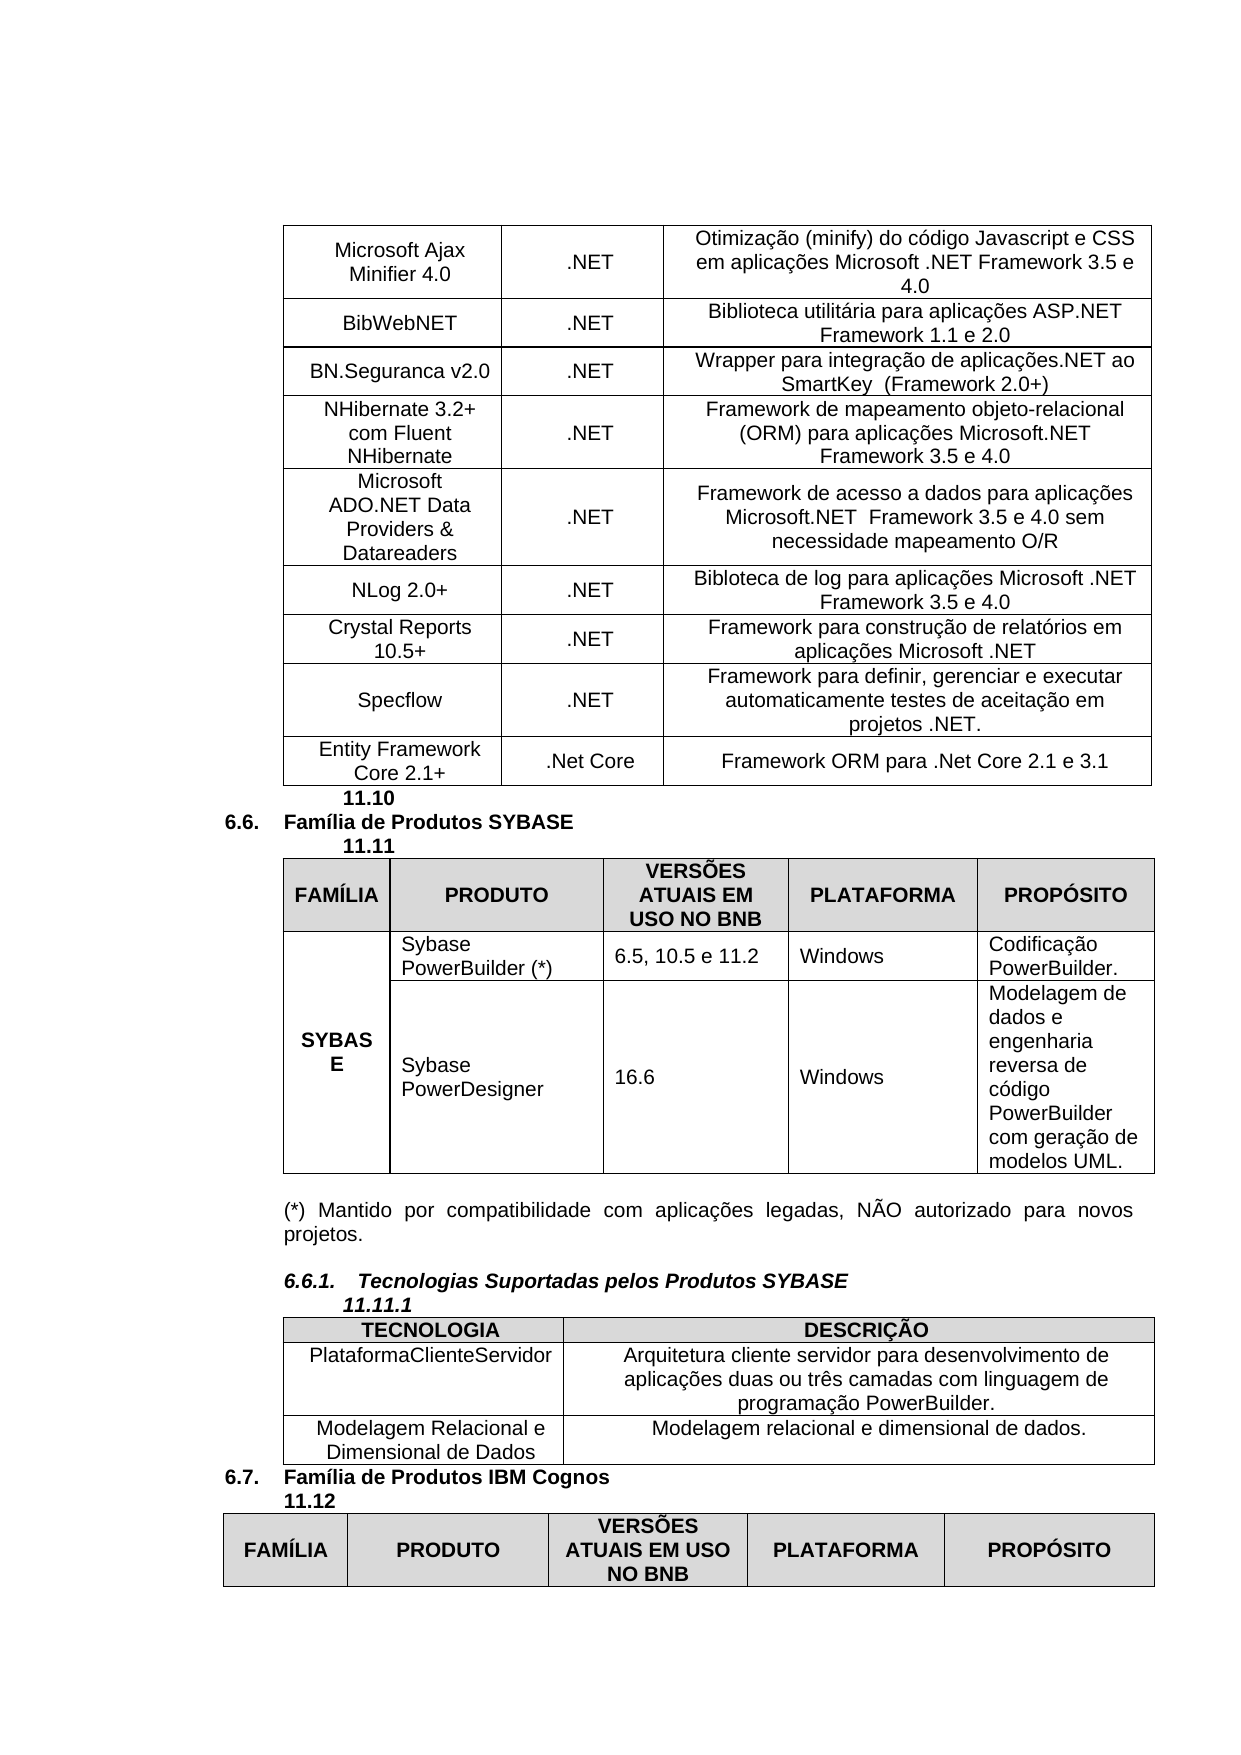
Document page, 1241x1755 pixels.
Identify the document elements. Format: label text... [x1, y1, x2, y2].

table_cell Windows [789, 981, 977, 1172]
table_cell Framework para definir, gerenciar e executar automaticamente testes de aceitação em projetos .NET. [664, 664, 1151, 736]
table_cell Wrapper para integração de aplicações.NET ao SmartKey (Framework 2.0+) [664, 348, 1151, 395]
table_header PROPÓSITO [978, 859, 1154, 931]
table_cell Bibloteca de log para aplicações Microsoft .NET Framework 3.5 e 4.0 [664, 566, 1151, 614]
table_cell Microsoft Ajax Minifier 4.0 [284, 226, 501, 297]
list Família de Produtos IBM Cognos [224, 1465, 1134, 1489]
table_cell .NET [502, 299, 663, 346]
table_header PLATAFORMA [789, 859, 977, 931]
table_cell PlataformaClienteServidor [284, 1343, 563, 1415]
table_cell .NET [502, 469, 663, 565]
table_cell .NET [502, 226, 663, 297]
table_cell Framework de mapeamento objeto-relacional (ORM) para aplicações Microsoft.NET Framework 3.5 e 4.0 [664, 396, 1151, 468]
table_cell .NET [502, 664, 663, 736]
table_cell 16.6 [604, 981, 788, 1172]
table_cell Windows [789, 932, 977, 980]
table_cell Arquitetura cliente servidor para desenvolvimento de aplicações duas ou três camadas com linguagem de programação PowerBuilder. [564, 1343, 1154, 1415]
table_cell NHibernate 3.2+ com Fluent NHibernate [284, 396, 501, 468]
table_header FAMÍLIA [284, 859, 389, 931]
table_cell Framework ORM para .Net Core 2.1 e 3.1 [664, 737, 1151, 785]
table_cell Otimização (minify) do código Javascript e CSS em aplicações Microsoft .NET Framework 3.5 e 4.0 [664, 226, 1151, 297]
table_header DESCRIÇÃO [564, 1318, 1154, 1342]
table_cell Modelagem relacional e dimensional de dados. [564, 1416, 1154, 1464]
table_cell Crystal Reports 10.5+ [284, 615, 501, 663]
table_header VERSÕES ATUAIS EM USO NO BNB [549, 1514, 747, 1586]
table_cell Codificação PowerBuilder. [978, 932, 1154, 980]
table_cell .NET [502, 615, 663, 663]
table_cell Sybase PowerBuilder (*) [391, 932, 603, 980]
table_cell Modelagem Relacional e Dimensional de Dados [284, 1416, 563, 1464]
table_cell Entity Framework Core 2.1+ [284, 737, 501, 785]
table_cell Biblioteca utilitária para aplicações ASP.NET Framework 1.1 e 2.0 [664, 299, 1151, 346]
table_header PROPÓSITO [945, 1514, 1154, 1586]
table_cell Modelagem de dados e engenharia reversa de código PowerBuilder com geração de modelos UML. [978, 981, 1154, 1172]
table_header VERSÕES ATUAIS EM USO NO BNB [604, 859, 788, 931]
table_cell Specflow [284, 664, 501, 736]
list Família de Produtos SYBASE [224, 810, 1134, 834]
table_cell 6.5, 10.5 e 11.2 [604, 932, 788, 980]
table_cell BibWebNET [284, 299, 501, 346]
table_header FAMÍLIA [224, 1514, 347, 1586]
list Tecnologias Suportadas pelos Produtos SYBASE [283, 1269, 1134, 1293]
text (*) Mantido por compatibilidade com aplicações legadas, NÃO autorizado para novos projetos. [283, 1197, 1134, 1245]
table_cell .NET [502, 566, 663, 614]
table_cell Framework de acesso a dados para aplicações Microsoft.NET Framework 3.5 e 4.0 sem necessidade mapeamento O/R [664, 469, 1151, 565]
table_cell .NET [502, 348, 663, 395]
table_cell .NET [502, 396, 663, 468]
table_cell .Net Core [502, 737, 663, 785]
table_cell Framework para construção de relatórios em aplicações Microsoft .NET [664, 615, 1151, 663]
table_header TECNOLOGIA [284, 1318, 563, 1342]
table_cell SYBASE [284, 932, 389, 1172]
table_header PRODUTO [391, 859, 603, 931]
table_header PLATAFORMA [748, 1514, 944, 1586]
table_header PRODUTO [348, 1514, 548, 1586]
table_cell BN.Seguranca v2.0 [284, 348, 501, 395]
table_cell NLog 2.0+ [284, 566, 501, 614]
table_cell Microsoft ADO.NET Data Providers & Datareaders [284, 469, 501, 565]
table_cell Sybase PowerDesigner [391, 981, 603, 1172]
